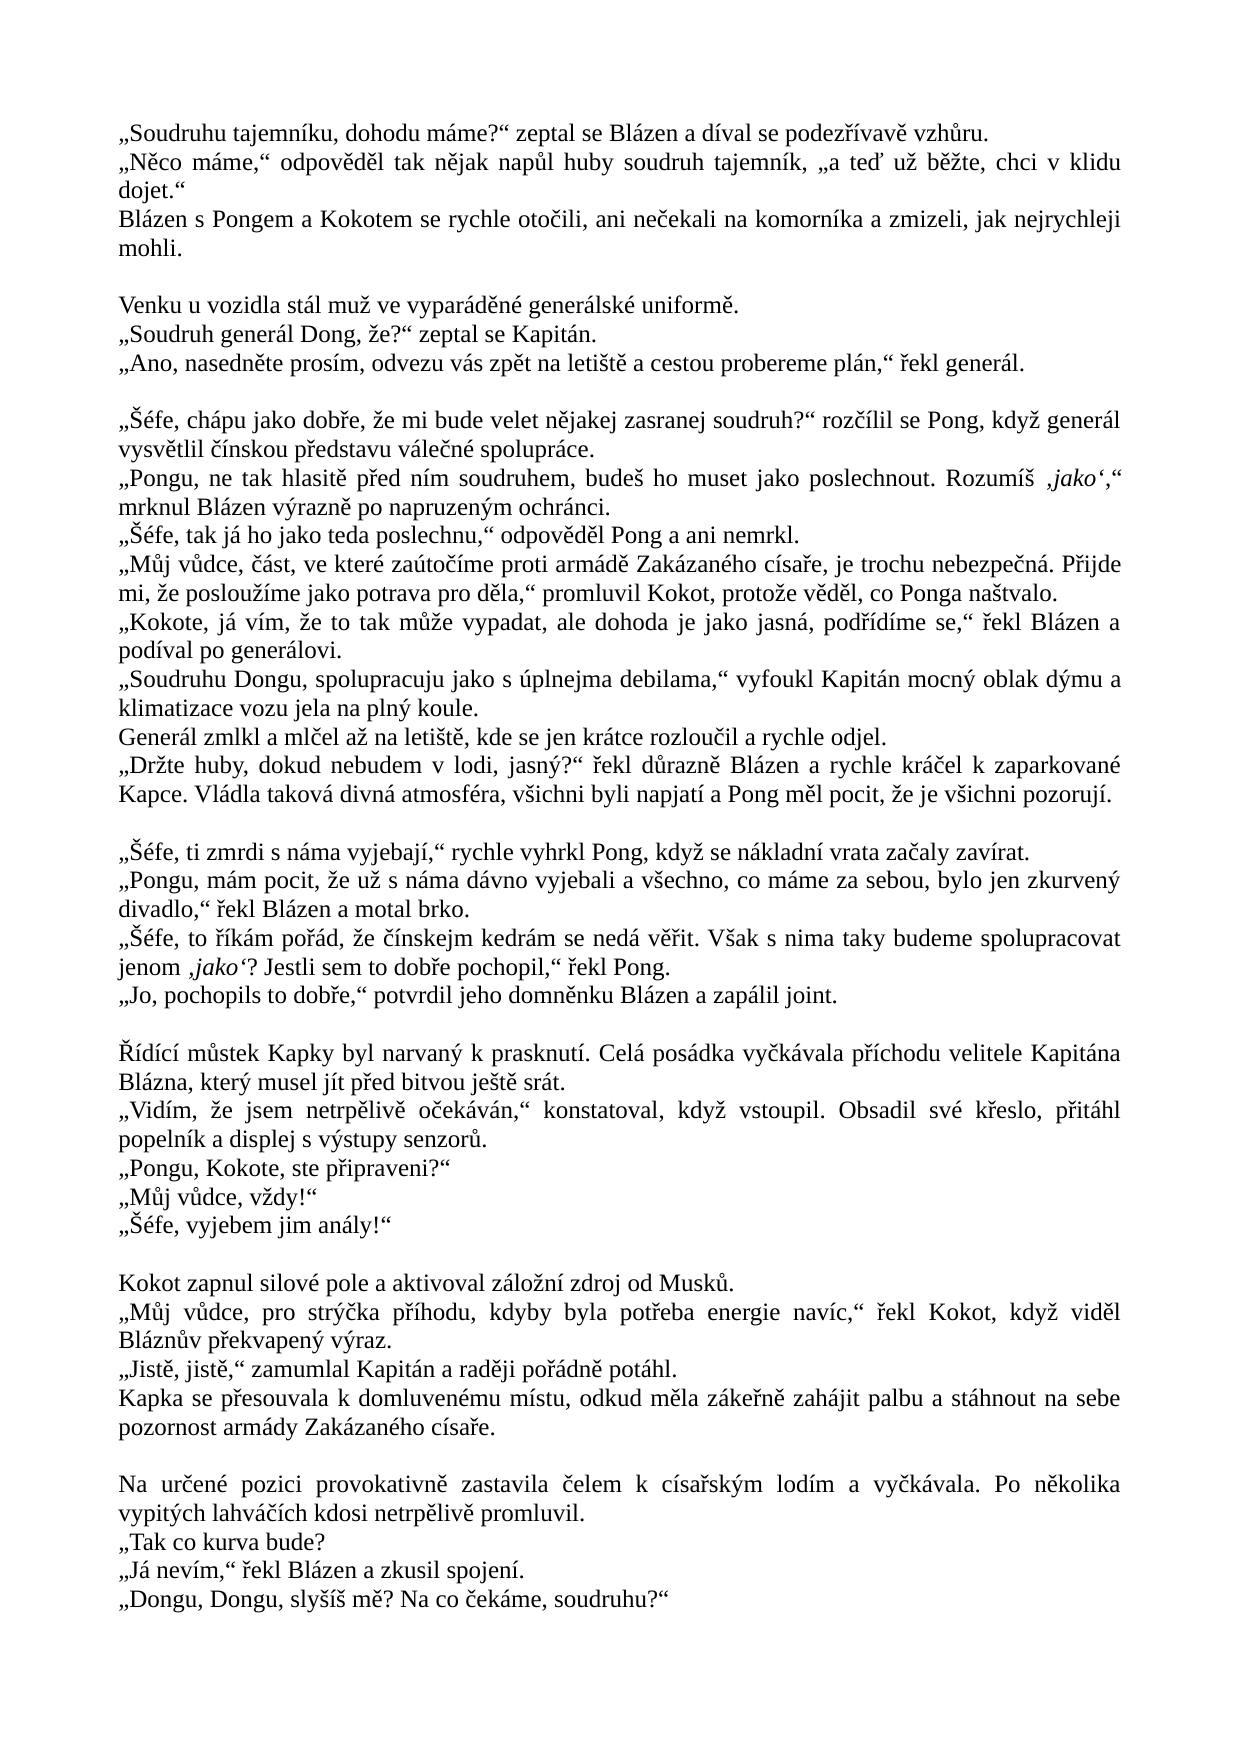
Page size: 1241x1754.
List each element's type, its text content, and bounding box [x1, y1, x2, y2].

text Generál zmlkl a mlčel až na letiště, kde se jen krátce rozloučil a rychle odjel. [118, 722, 1122, 751]
text „Soudruh generál Dong, že?“ zeptal se Kapitán. [118, 319, 1122, 348]
text Venku u vozidla stál muž ve vyparáděné generálské uniformě. [118, 291, 1122, 319]
text „Jo, pochopils to dobře,“ potvrdil jeho domněnku Blázen a zapálil joint. [118, 981, 1122, 1009]
text Na určené pozici provokativně zastavila čelem k císařským lodím a vyčkávala. Po několika vypitých lahváčích kdosi netrpělivě promluvil. [118, 1469, 1122, 1527]
text „Já nevím,“ řekl Blázen a zkusil spojení. [118, 1556, 1122, 1584]
text „Pongu, Kokote, ste připraveni?“ [118, 1153, 1122, 1182]
text „Můj vůdce, pro strýčka příhodu, kdyby byla potřeba energie navíc,“ řekl Kokot, když viděl Bláznův překvapený výraz. [118, 1297, 1122, 1354]
text „Šéfe, tak já ho jako teda poslechnu,“ odpověděl Pong a ani nemrkl. [118, 521, 1122, 549]
text „Jistě, jistě,“ zamumlal Kapitán a raději pořádně potáhl. [118, 1354, 1122, 1383]
text Řídící můstek Kapky byl narvaný k prasknutí. Celá posádka vyčkávala příchodu velitele Kapitána Blázna, který musel jít před bitvou ještě srát. [118, 1038, 1122, 1096]
text „Dongu, Dongu, slyšíš mě? Na co čekáme, soudruhu?“ [118, 1584, 1122, 1613]
text „Kokote, já vím, že to tak může vypadat, ale dohoda je jako jasná, podřídíme se,“ řekl Blázen a podíval po generálovi. [118, 607, 1122, 664]
text „Ano, nasedněte prosím, odvezu vás zpět na letiště a cestou probereme plán,“ řekl generál. [118, 348, 1122, 377]
text „Šéfe, chápu jako dobře, že mi bude velet nějakej zasranej soudruh?“ rozčílil se Pong, když generál vysvětlil čínskou představu válečné spolupráce. [118, 406, 1122, 463]
text „Soudruhu Dongu, spolupracuju jako s úplnejma debilama,“ vyfoukl Kapitán mocný oblak dýmu a klimatizace vozu jela na plný koule. [118, 664, 1122, 722]
text „Držte huby, dokud nebudem v lodi, jasný?“ řekl důrazně Blázen a rychle kráčel k zaparkované Kapce. Vládla taková divná atmosféra, všichni byli napjatí a Pong měl pocit, že je všichni pozorují. [118, 751, 1122, 808]
text „Šéfe, to říkám pořád, že čínskejm kedrám se nedá věřit. Však s nima taky budeme spolupracovat jenom ‚jako‘? Jestli sem to dobře pochopil,“ řekl Pong. [118, 923, 1122, 981]
text „Něco máme,“ odpověděl tak nějak napůl huby soudruh tajemník, „a teď už běžte, chci v klidu dojet.“ [118, 147, 1122, 204]
text „Tak co kurva bude? [118, 1527, 1122, 1556]
text „Můj vůdce, část, ve které zaútočíme proti armádě Zakázaného císaře, je trochu nebezpečná. Přijde mi, že posloužíme jako potrava pro děla,“ promluvil Kokot, protože věděl, co Ponga naštvalo. [118, 549, 1122, 607]
text Blázen s Pongem a Kokotem se rychle otočili, ani nečekali na komorníka a zmizeli, jak nejrychleji mohli. [118, 204, 1122, 262]
text „Pongu, ne tak hlasitě před ním soudruhem, budeš ho muset jako poslechnout. Rozumíš ‚jako‘,“ mrknul Blázen výrazně po napruzeným ochránci. [118, 463, 1122, 521]
text „Šéfe, ti zmrdi s náma vyjebají,“ rychle vyhrkl Pong, když se nákladní vrata začaly zavírat. [118, 837, 1122, 866]
text „Pongu, mám pocit, že už s náma dávno vyjebali a všechno, co máme za sebou, bylo jen zkurvený divadlo,“ řekl Blázen a motal brko. [118, 866, 1122, 923]
text Kapka se přesouvala k domluvenému místu, odkud měla zákeřně zahájit palbu a stáhnout na sebe pozornost armády Zakázaného císaře. [118, 1383, 1122, 1441]
text „Soudruhu tajemníku, dohodu máme?“ zeptal se Blázen a díval se podezřívavě vzhůru. [118, 118, 1122, 147]
text „Vidím, že jsem netrpělivě očekáván,“ konstatoval, když vstoupil. Obsadil své křeslo, přitáhl popelník a displej s výstupy senzorů. [118, 1096, 1122, 1153]
text „Můj vůdce, vždy!“ [118, 1182, 1122, 1211]
text Kokot zapnul silové pole a aktivoval záložní zdroj od Musků. [118, 1268, 1122, 1297]
text „Šéfe, vyjebem jim anály!“ [118, 1211, 1122, 1239]
